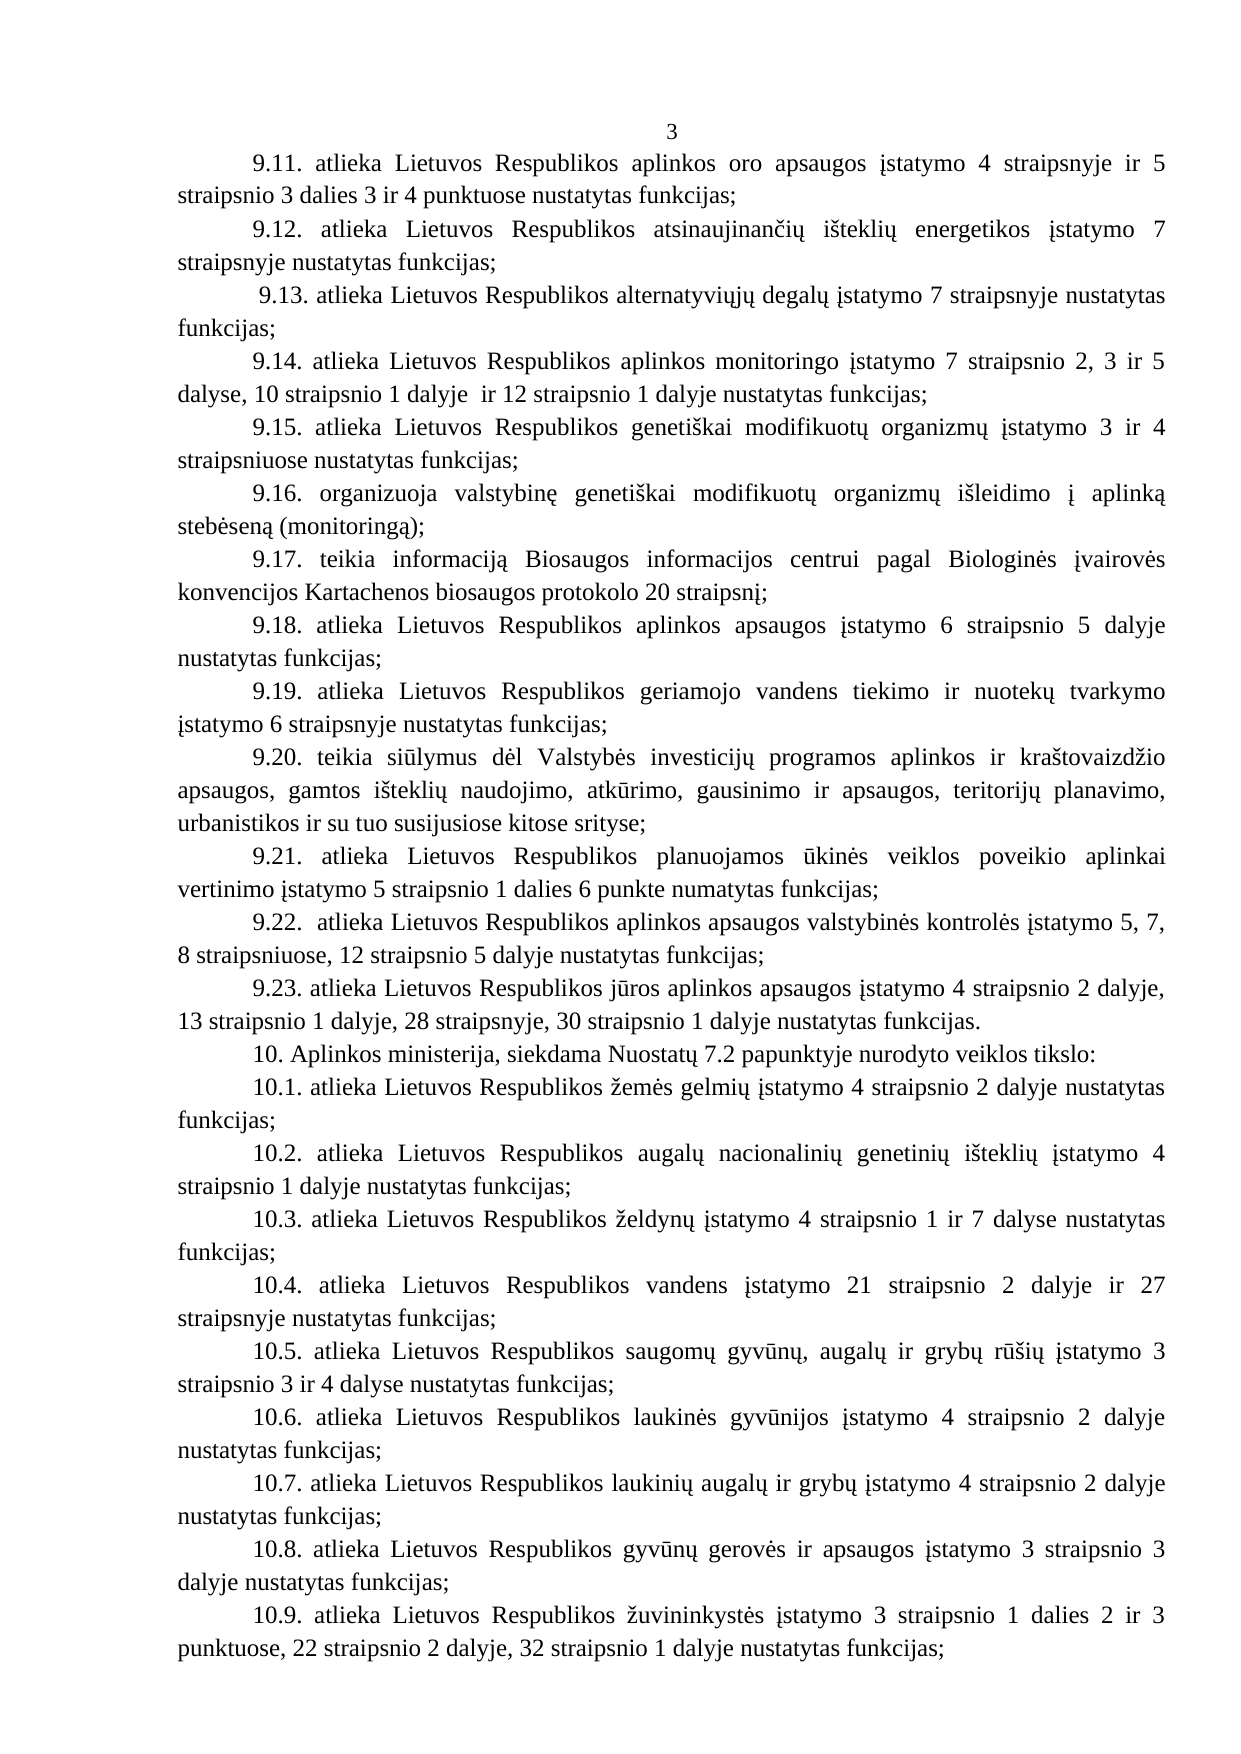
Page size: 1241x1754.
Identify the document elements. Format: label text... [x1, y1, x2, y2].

text 9.14. atlieka Lietuvos Respublikos aplinkos monitoringo įstatymo 7 straipsnio 2, 3 ir 5 dalyse, 10 straipsnio 1 dalyje ir 12 straipsnio 1 dalyje nustatytas funkcijas; [177, 346, 1166, 407]
text 10. Aplinkos ministerija, siekdama Nuostatų 7.2 papunktyje nurodyto veiklos tikslo: [177, 1039, 1166, 1068]
text 10.7. atlieka Lietuvos Respublikos laukinių augalų ir grybų įstatymo 4 straipsnio 2 dalyje nustatytas funkcijas; [177, 1468, 1166, 1530]
text 10.5. atlieka Lietuvos Respublikos saugomų gyvūnų, augalų ir grybų rūšių įstatymo 3 straipsnio 3 ir 4 dalyse nustatytas funkcijas; [177, 1336, 1166, 1398]
text 9.12. atlieka Lietuvos Respublikos atsinaujinančių išteklių energetikos įstatymo 7 straipsnyje nustatytas funkcijas; [177, 214, 1166, 275]
text 10.4. atlieka Lietuvos Respublikos vandens įstatymo 21 straipsnio 2 dalyje ir 27 straipsnyje nustatytas funkcijas; [177, 1270, 1166, 1332]
text 10.9. atlieka Lietuvos Respublikos žuvininkystės įstatymo 3 straipsnio 1 dalies 2 ir 3 punktuose, 22 straipsnio 2 dalyje, 32 straipsnio 1 dalyje nustatytas funkcijas; [177, 1601, 1166, 1662]
text 9.17. teikia informaciją Biosaugos informacijos centrui pagal Biologinės įvairovės konvencijos Kartachenos biosaugos protokolo 20 straipsnį; [177, 544, 1166, 606]
text 9.21. atlieka Lietuvos Respublikos planuojamos ūkinės veiklos poveikio aplinkai vertinimo įstatymo 5 straipsnio 1 dalies 6 punkte numatytas funkcijas; [177, 841, 1166, 903]
text 9.22. atlieka Lietuvos Respublikos aplinkos apsaugos valstybinės kontrolės įstatymo 5, 7, 8 straipsniuose, 12 straipsnio 5 dalyje nustatytas funkcijas; [177, 907, 1166, 969]
text 9.16. organizuoja valstybinę genetiškai modifikuotų organizmų išleidimo į aplinką stebėseną (monitoringą); [177, 478, 1166, 539]
text 9.15. atlieka Lietuvos Respublikos genetiškai modifikuotų organizmų įstatymo 3 ir 4 straipsniuose nustatytas funkcijas; [177, 412, 1166, 473]
text 9.18. atlieka Lietuvos Respublikos aplinkos apsaugos įstatymo 6 straipsnio 5 dalyje nustatytas funkcijas; [177, 610, 1166, 672]
text 9.23. atlieka Lietuvos Respublikos jūros aplinkos apsaugos įstatymo 4 straipsnio 2 dalyje, 13 straipsnio 1 dalyje, 28 straipsnyje, 30 straipsnio 1 dalyje nustatytas funkcijas. [177, 973, 1166, 1035]
text 10.1. atlieka Lietuvos Respublikos žemės gelmių įstatymo 4 straipsnio 2 dalyje nustatytas funkcijas; [177, 1072, 1166, 1134]
text 9.13. atlieka Lietuvos Respublikos alternatyviųjų degalų įstatymo 7 straipsnyje nustatytas funkcijas; [177, 280, 1166, 341]
text 9.19. atlieka Lietuvos Respublikos geriamojo vandens tiekimo ir nuotekų tvarkymo įstatymo 6 straipsnyje nustatytas funkcijas; [177, 676, 1166, 738]
text 10.3. atlieka Lietuvos Respublikos želdynų įstatymo 4 straipsnio 1 ir 7 dalyse nustatytas funkcijas; [177, 1204, 1166, 1266]
text 9.20. teikia siūlymus dėl Valstybės investicijų programos aplinkos ir kraštovaizdžio apsaugos, gamtos išteklių naudojimo, atkūrimo, gausinimo ir apsaugos, teritorijų planavimo, urbanistikos ir su tuo susijusiose kitose srityse; [177, 742, 1166, 837]
text 10.8. atlieka Lietuvos Respublikos gyvūnų gerovės ir apsaugos įstatymo 3 straipsnio 3 dalyje nustatytas funkcijas; [177, 1534, 1166, 1596]
text 10.2. atlieka Lietuvos Respublikos augalų nacionalinių genetinių išteklių įstatymo 4 straipsnio 1 dalyje nustatytas funkcijas; [177, 1138, 1166, 1200]
text 9.11. atlieka Lietuvos Respublikos aplinkos oro apsaugos įstatymo 4 straipsnyje ir 5 straipsnio 3 dalies 3 ir 4 punktuose nustatytas funkcijas; [177, 148, 1166, 209]
text 10.6. atlieka Lietuvos Respublikos laukinės gyvūnijos įstatymo 4 straipsnio 2 dalyje nustatytas funkcijas; [177, 1402, 1166, 1464]
